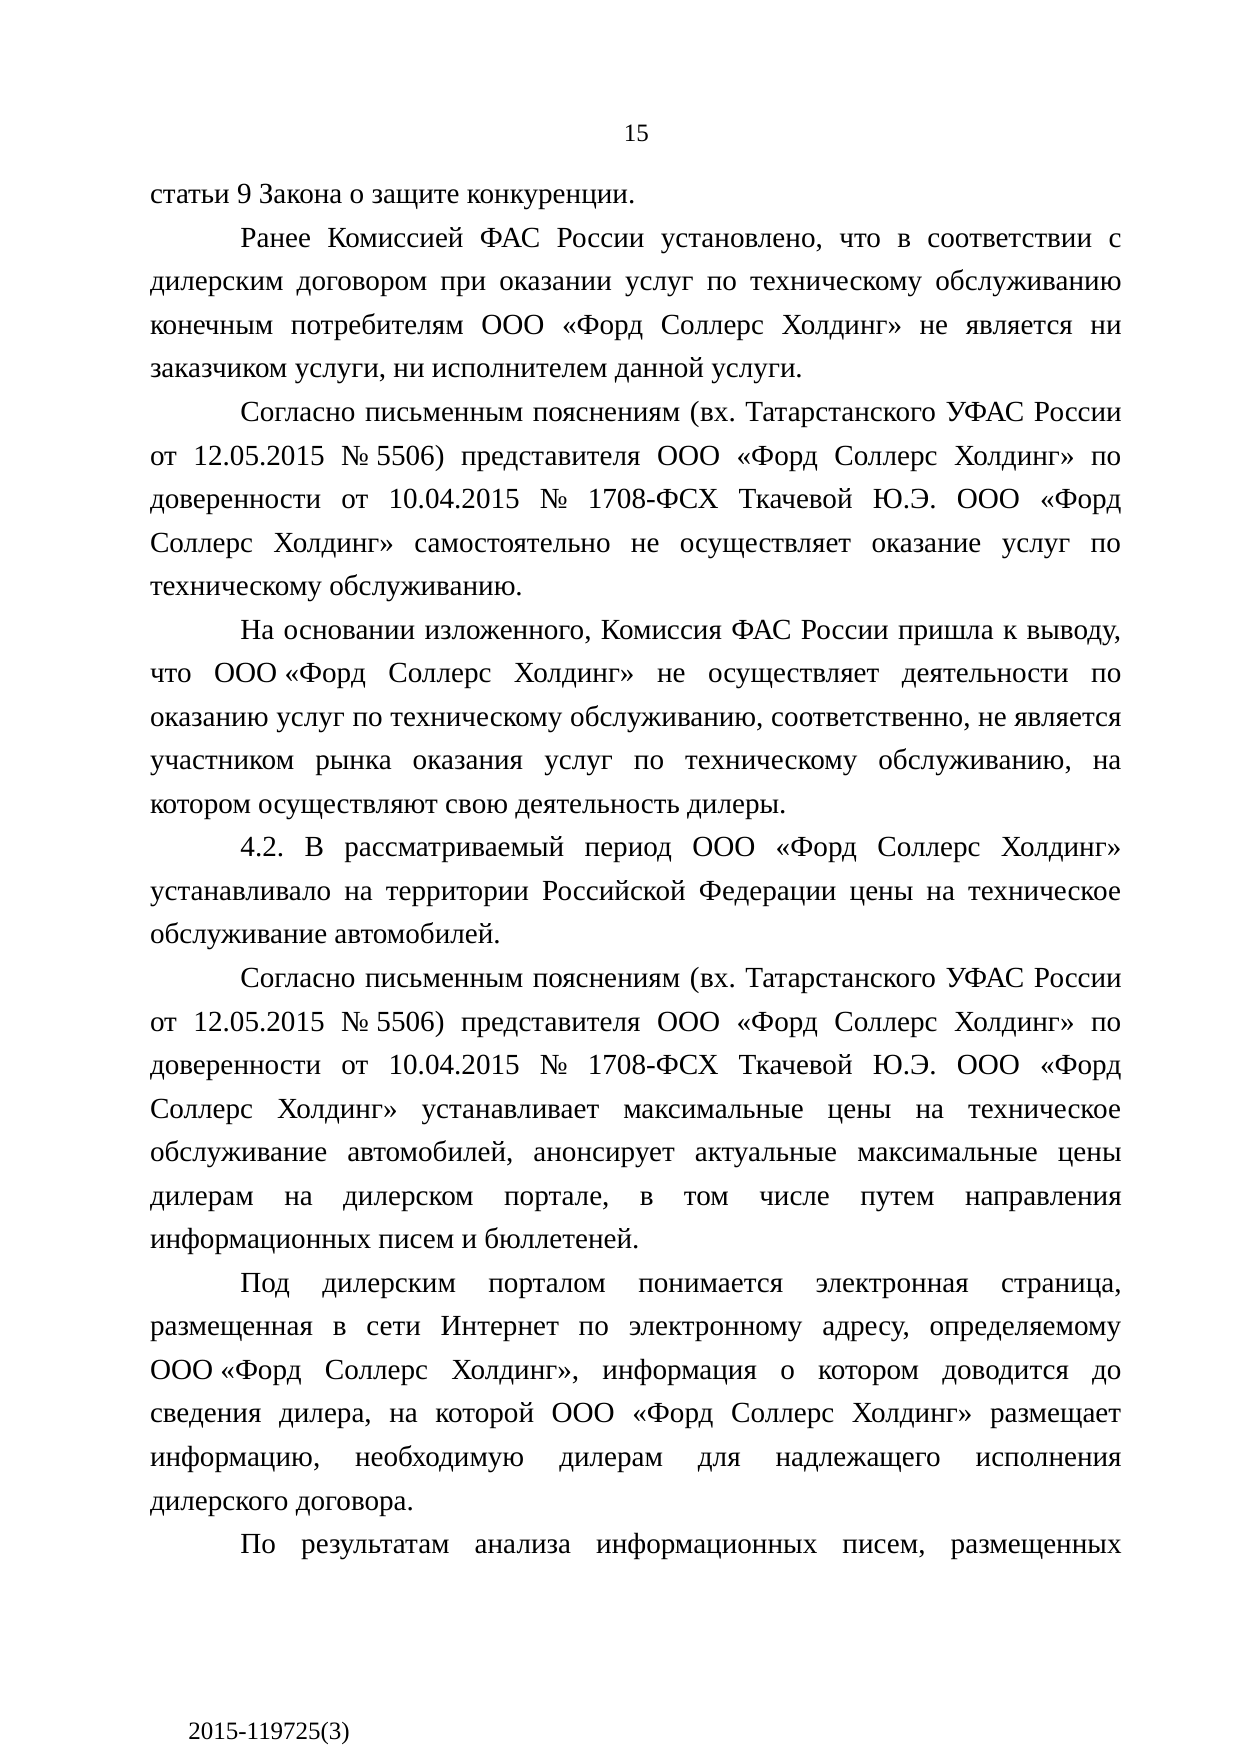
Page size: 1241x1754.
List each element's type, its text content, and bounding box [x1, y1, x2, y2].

text На основании изложенного, Комиссия ФАС России пришла к выводу, что ООО «Форд Соллерс Холдинг» не осуществляет деятельности по оказанию услуг по техническому обслуживанию, соответственно, не является участником рынка оказания услуг по техническому обслуживанию, на котором осуществляют свою деятельность дилеры. [150, 612, 1122, 819]
text 4.2. В рассматриваемый период ООО «Форд Соллерс Холдинг» устанавливало на территории Российской Федерации цены на техническое обслуживание автомобилей. [150, 829, 1122, 950]
text По результатам анализа информационных писем, размещенных [150, 1526, 1122, 1560]
text Под дилерским порталом понимается электронная страница, размещенная в сети Интернет по электронному адресу, определяемому ООО «Форд Соллерс Холдинг», информация о котором доводится до сведения дилера, на которой ООО «Форд Соллерс Холдинг» размещает информацию, необходимую дилерам для надлежащего исполнения дилерского договора. [150, 1265, 1122, 1516]
text статьи 9 Закона о защите конкуренции. [150, 176, 1122, 210]
text Согласно письменным пояснениям (вх. Татарстанского УФАС России от 12.05.2015 № 5506) представителя ООО «Форд Соллерс Холдинг» по доверенности от 10.04.2015 № 1708-ФСХ Ткачевой Ю.Э. ООО «Форд Соллерс Холдинг» самостоятельно не осуществляет оказание услуг по техническому обслуживанию. [150, 394, 1122, 602]
text Согласно письменным пояснениям (вх. Татарстанского УФАС России от 12.05.2015 № 5506) представителя ООО «Форд Соллерс Холдинг» по доверенности от 10.04.2015 № 1708-ФСХ Ткачевой Ю.Э. ООО «Форд Соллерс Холдинг» устанавливает максимальные цены на техническое обслуживание автомобилей, анонсирует актуальные максимальные цены дилерам на дилерском портале, в том числе путем направления информационных писем и бюллетеней. [150, 960, 1122, 1255]
text Ранее Комиссией ФАС России установлено, что в соответствии с дилерским договором при оказании услуг по техническому обслуживанию конечным потребителям ООО «Форд Соллерс Холдинг» не является ни заказчиком услуги, ни исполнителем данной услуги. [150, 220, 1122, 384]
